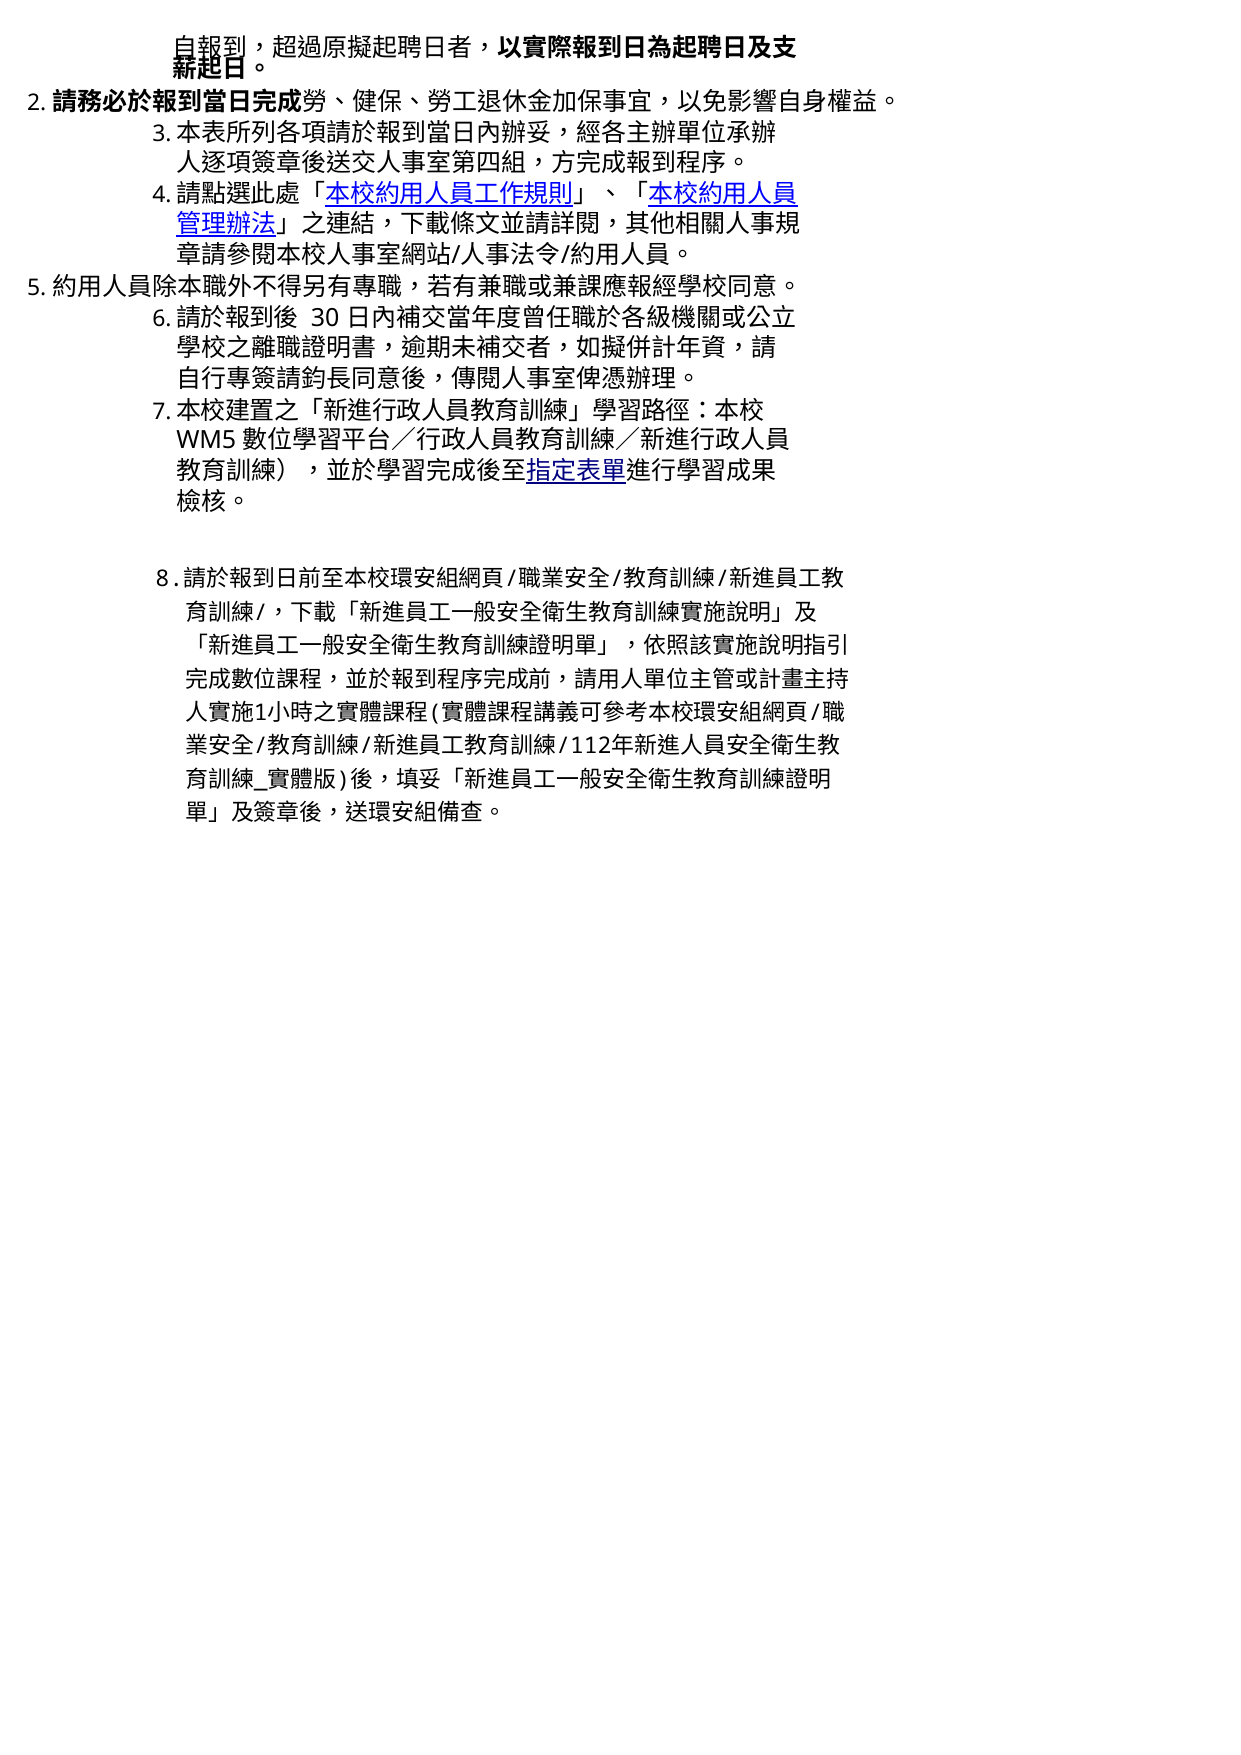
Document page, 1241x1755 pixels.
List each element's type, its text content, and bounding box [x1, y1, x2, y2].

list 本校建置之「新進行政人員教育訓練」學習路徑：本校 WM5 數位學習平台／行政人員教育訓練／新進行政人員教育訓練），並於學習完成後至指定表單進行學習成果檢核。 [152, 395, 800, 518]
list 本表所列各項請於報到當日內辦妥，經各主辦單位承辦人逐項簽章後送交人事室第四組，方完成報到程序。 [152, 117, 800, 178]
text 8.請於報到日前至本校環安組網頁/職業安全/教育訓練/新進員工教育訓練/，下載「新進員工一般安全衛生教育訓練實施說明」及「新進員工一般安全衛生教育訓練證明單」，依照該實施說明指引完成數位課程，並於報到程序完成前，請用人單位主管或計畫主持人實施1小時之實體課程(實體課程講義可參考本校環安組網頁/職業安全/教育訓練/新進員工教育訓練/112年新進人員安全衛生教育訓練_實體版)後，填妥「新進員工一般安全衛生教育訓練證明單」及簽章後，送環安組備查。 [156, 560, 852, 827]
text 自報到，超過原擬起聘日者，以實際報到日為起聘日及支薪起日。 [65, 37, 800, 85]
list 請點選此處「本校約用人員工作規則」、「本校約用人員管理辦法」之連結，下載條文並請詳閱，其他相關人事規章請參閱本校人事室網站/人事法令/約用人員。 [152, 178, 800, 271]
list 請務必於報到當日完成勞、健保、勞工退休金加保事宜，以免影響自身權益。 [27, 85, 883, 117]
list 約用人員除本職外不得另有專職，若有兼職或兼課應報經學校同意。 [27, 271, 883, 301]
list 請於報到後 30 日內補交當年度曾任職於各級機關或公立學校之離職證明書，逾期未補交者，如擬併計年資，請自行專簽請鈞長同意後，傳閱人事室俾憑辦理。 [152, 302, 800, 394]
